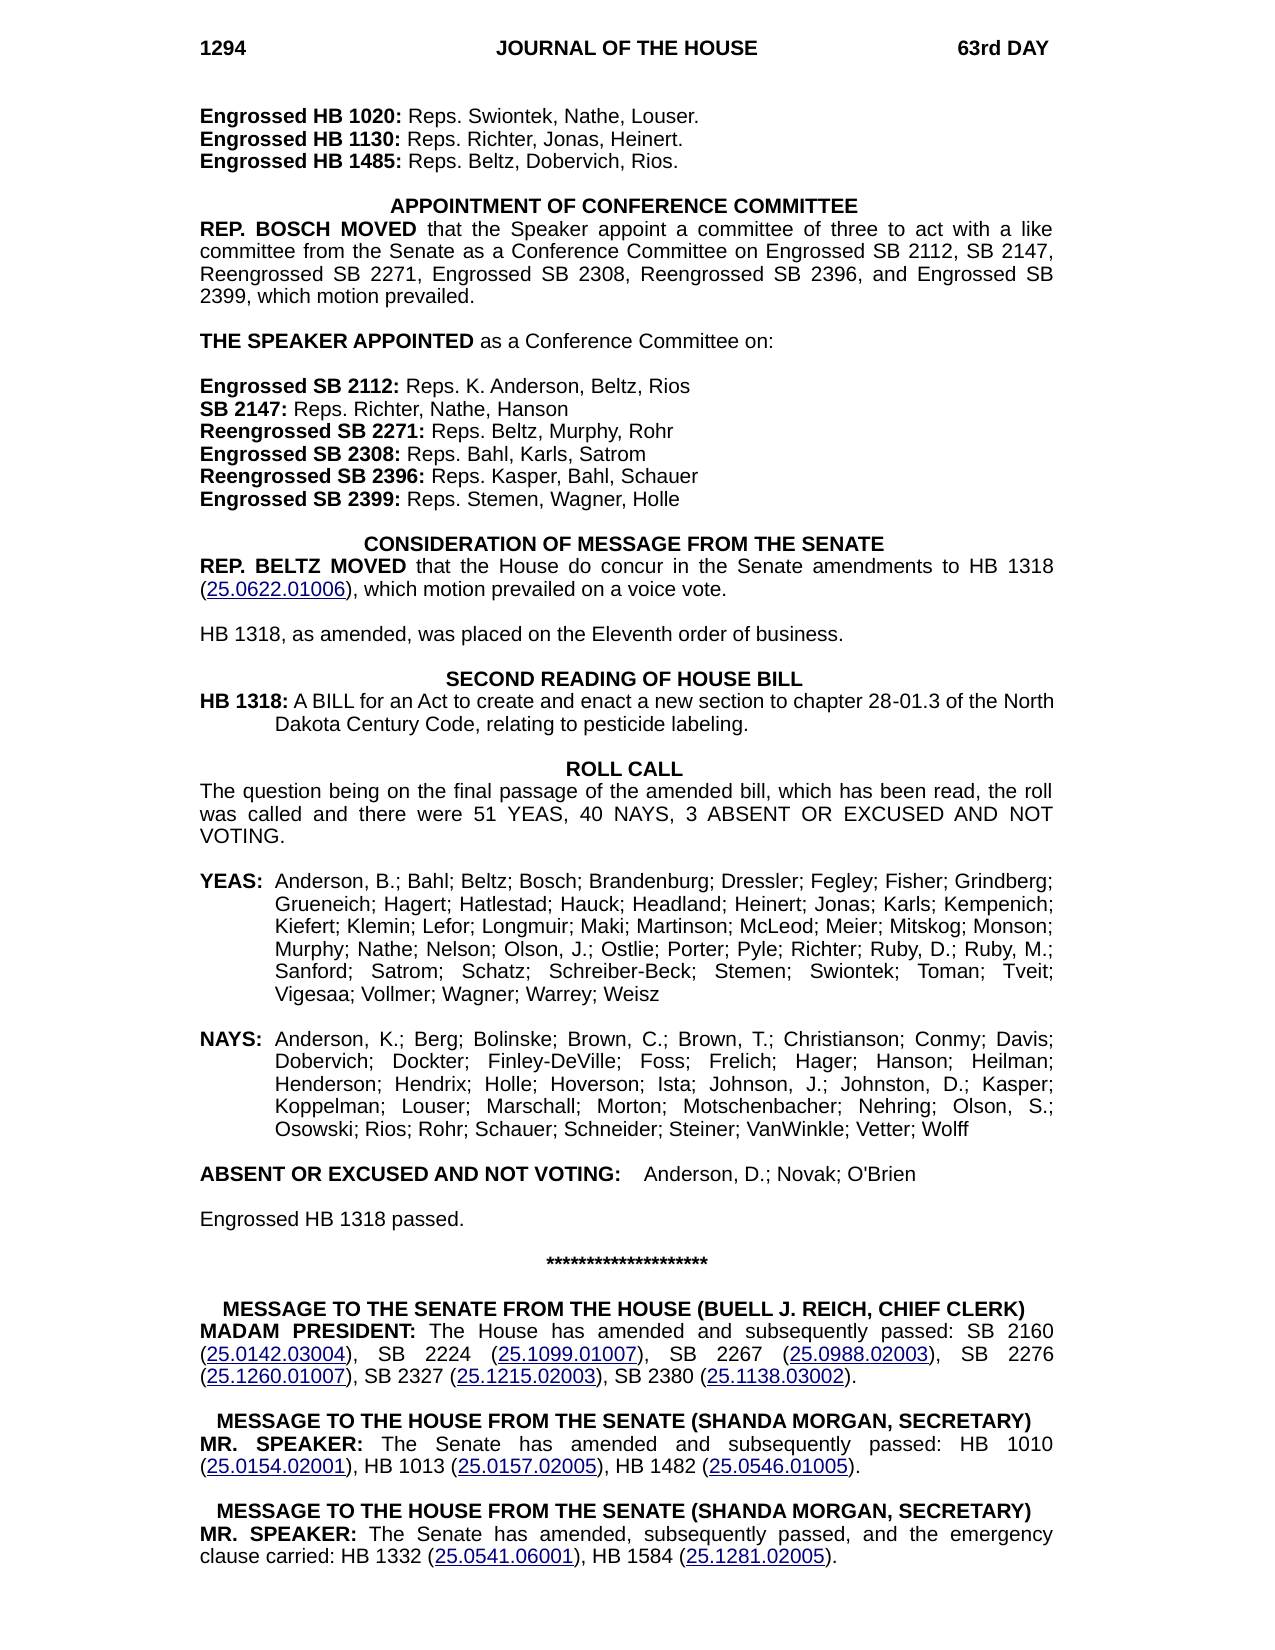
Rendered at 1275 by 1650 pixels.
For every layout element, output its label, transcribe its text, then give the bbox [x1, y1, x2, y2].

text MR. SPEAKER: The Senate has amended and subsequently passed: HB 1010 (25.0154.02001), HB 1013 (25.0157.02005), HB 1482 (25.0546.01005). [199, 1433, 1054, 1478]
title HB 1318: A BILL for an Act to create and enact a new section to chapter 28‑01.3 of the North Dakota Century Code, relating to pesticide labeling. [199, 691, 1054, 736]
text CONSIDERATION OF MESSAGE FROM THE SENATE [199, 533, 1054, 556]
text THE SPEAKER APPOINTED as a Conference Committee on: [199, 331, 1054, 353]
title NAYS: Anderson, K.; Berg; Bolinske; Brown, C.; Brown, T.; Christianson; Conmy; Davis; Dobervich; Dockter; Finley-DeVille; Foss; Frelich; Hager; Hanson; Heilman; Henderson; Hendrix; Holle; Hoverson; Ista; Johnson, J.; Johnston, D.; Kasper; Koppelman; Louser; Marschall; Morton; Motschenbacher; Nehring; Olson, S.; Osowski; Rios; Rohr; Schauer; Schneider; Steiner; VanWinkle; Vetter; Wolff [199, 1028, 1054, 1141]
text Engrossed HB 1020: Reps. Swiontek, Nathe, Louser. [199, 106, 1054, 128]
text Reengrossed SB 2396: Reps. Kasper, Bahl, Schauer [199, 466, 1054, 488]
text HB 1318, as amended, was placed on the Eleventh order of business. [199, 623, 1054, 646]
text MADAM PRESIDENT: The House has amended and subsequently passed: SB 2160 (25.0142.03004), SB 2224 (25.1099.01007), SB 2267 (25.0988.02003), SB 2276 (25.1260.01007), SB 2327 (25.1215.02003), SB 2380 (25.1138.03002). [199, 1321, 1054, 1388]
text SECOND READING OF HOUSE BILL [199, 668, 1054, 691]
text ******************** [199, 1253, 1054, 1276]
text Engrossed HB 1318 passed. [199, 1208, 1054, 1231]
text Engrossed SB 2399: Reps. Stemen, Wagner, Holle [199, 488, 1054, 511]
text MR. SPEAKER: The Senate has amended, subsequently passed, and the emergency clause carried: HB 1332 (25.0541.06001), HB 1584 (25.1281.02005). [199, 1523, 1054, 1568]
text ROLL CALL [199, 758, 1054, 781]
text [0, 0, 118, 66]
text Engrossed HB 1485: Reps. Beltz, Dobervich, Rios. [199, 151, 1054, 173]
text REP. BOSCH MOVED that the Speaker appoint a committee of three to act with a like committee from the Senate as a Conference Committee on Engrossed SB 2112, SB 2147, Reengrossed SB 2271, Engrossed SB 2308, Reengrossed SB 2396, and Engrossed SB 2399, which motion prevailed. [199, 218, 1054, 308]
title YEAS: Anderson, B.; Bahl; Beltz; Bosch; Brandenburg; Dressler; Fegley; Fisher; Grindberg; Grueneich; Hagert; Hatlestad; Hauck; Headland; Heinert; Jonas; Karls; Kempenich; Kiefert; Klemin; Lefor; Longmuir; Maki; Martinson; McLeod; Meier; Mitskog; Monson; Murphy; Nathe; Nelson; Olson, J.; Ostlie; Porter; Pyle; Richter; Ruby, D.; Ruby, M.; Sanford; Satrom; Schatz; Schreiber-Beck; Stemen; Swiontek; Toman; Tveit; Vigesaa; Vollmer; Wagner; Warrey; Weisz [199, 871, 1054, 1006]
text Engrossed HB 1130: Reps. Richter, Jonas, Heinert. [199, 128, 1054, 151]
text Engrossed SB 2308: Reps. Bahl, Karls, Satrom [199, 443, 1054, 466]
title ABSENT OR EXCUSED AND NOT VOTING: Anderson, D.; Novak; O'Brien [199, 1163, 1054, 1186]
text MESSAGE TO THE HOUSE FROM THE SENATE (SHANDA MORGAN, SECRETARY) [199, 1501, 1054, 1523]
text MESSAGE TO THE SENATE FROM THE HOUSE (BUELL J. REICH, CHIEF CLERK) [199, 1298, 1054, 1321]
text REP. BELTZ MOVED that the House do concur in the Senate amendments to HB 1318 (25.0622.01006), which motion prevailed on a voice vote. [199, 556, 1054, 601]
text The question being on the final passage of the amended bill, which has been read, the roll was called and there were 51 YEAS, 40 NAYS, 3 ABSENT OR EXCUSED AND NOT VOTING. [199, 781, 1054, 848]
text Reengrossed SB 2271: Reps. Beltz, Murphy, Rohr [199, 421, 1054, 443]
text APPOINTMENT OF CONFERENCE COMMITTEE [199, 196, 1054, 218]
text MESSAGE TO THE HOUSE FROM THE SENATE (SHANDA MORGAN, SECRETARY) [199, 1411, 1054, 1433]
text SB 2147: Reps. Richter, Nathe, Hanson [199, 398, 1054, 421]
text Engrossed SB 2112: Reps. K. Anderson, Beltz, Rios [199, 376, 1054, 398]
subtitle Page 1294 [9, 9, 109, 57]
